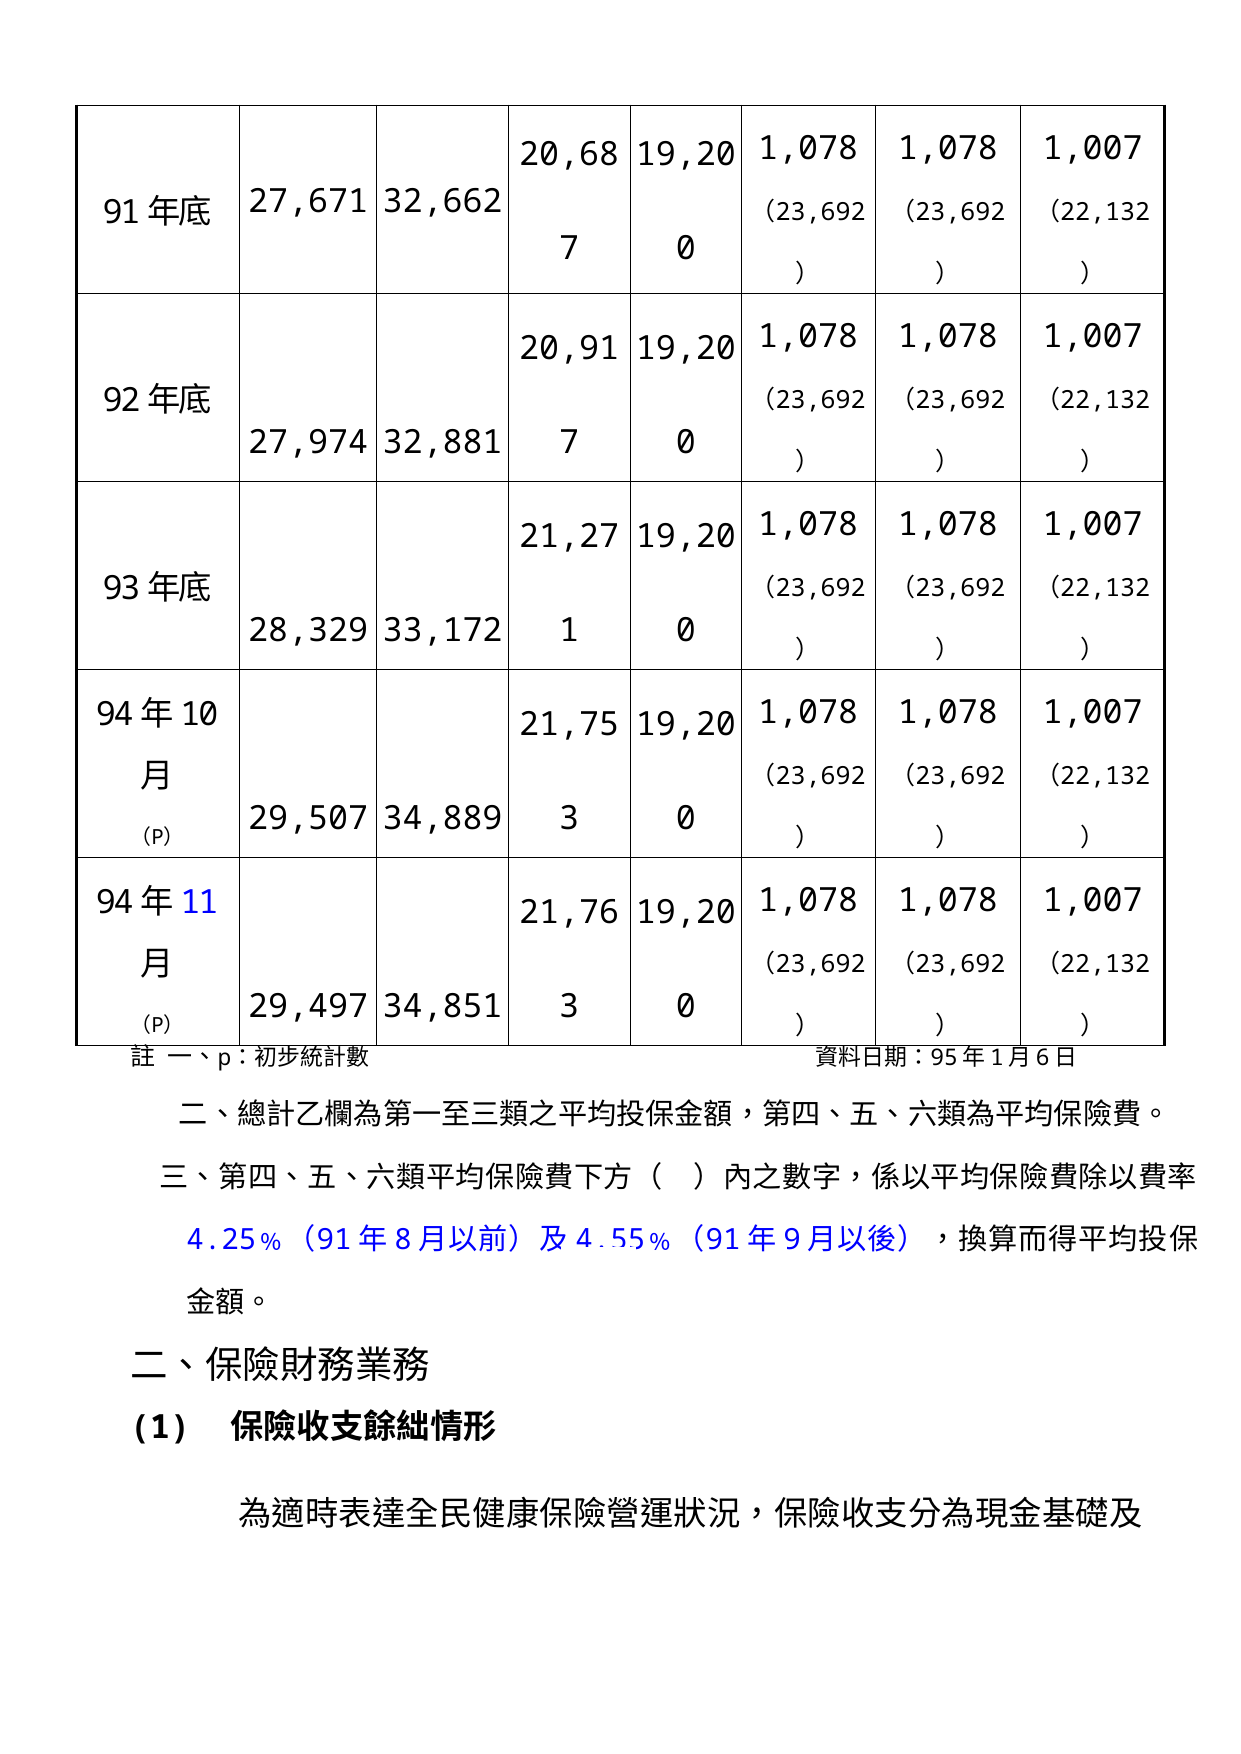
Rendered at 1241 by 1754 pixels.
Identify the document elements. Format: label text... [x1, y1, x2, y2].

table_cell 21,271 [509, 482, 630, 669]
table_cell 1,078 （23,692） [742, 294, 875, 481]
table_cell 19,200 [631, 670, 741, 857]
table_cell 27,671 [240, 106, 376, 293]
table_cell 1,078 （23,692） [742, 482, 875, 669]
table_cell 92年底 [78, 294, 239, 481]
table_cell 21,763 [509, 858, 630, 1045]
table_cell 19,200 [631, 294, 741, 481]
table_cell 20,687 [509, 106, 630, 293]
table_cell 20,917 [509, 294, 630, 481]
table_cell 34,889 [377, 670, 508, 857]
text 二、保險財務業務 [130, 1320, 1200, 1383]
table_cell 1,078 （23,692） [876, 858, 1020, 1045]
table_cell 34,851 [377, 858, 508, 1045]
table_cell 1,007 （22,132） [1021, 106, 1163, 293]
table_cell 32,881 [377, 294, 508, 481]
table_cell 29,497 [240, 858, 376, 1045]
table_cell 1,078 （23,692） [876, 482, 1020, 669]
table_cell 94年10月 （P） [78, 670, 239, 857]
table_cell 19,200 [631, 482, 741, 669]
table_cell 1,078 （23,692） [876, 294, 1020, 481]
text 三、第四、五、六類平均保險費下方（ ）內之數字，係以平均保險費除以費率4.25﹪（91年8月以前）及4.55﹪（91年9月以後），換算而得平均投保金額。類 [159, 1133, 1200, 1320]
table_cell 1,007 （22,132） [1021, 294, 1163, 481]
text 為適時表達全民健康保險營運狀況，保險收支分為現金基礎及 [238, 1469, 1145, 1532]
table_cell 1,007 （22,132） [1021, 670, 1163, 857]
text 註 一、p：初步統計數 資料日期：95年1月6日 [130, 1046, 1162, 1070]
list 保險收支餘絀情形 [130, 1383, 1145, 1445]
table_cell 27,974 [240, 294, 376, 481]
table_cell 21,753 [509, 670, 630, 857]
table_cell 32,662 [377, 106, 508, 293]
table_cell 1,078 （23,692） [876, 106, 1020, 293]
table_cell 93年底 [78, 482, 239, 669]
text 二、總計乙欄為第一至三類之平均投保金額，第四、五、六類為平均保險費。 [74, 1070, 1176, 1133]
table_cell 1,007 （22,132） [1021, 858, 1163, 1045]
table_cell 1,078 （23,692） [876, 670, 1020, 857]
table_cell 19,200 [631, 106, 741, 293]
table_cell 28,329 [240, 482, 376, 669]
table_cell 91年底 [78, 106, 239, 293]
table_cell 1,007 （22,132） [1021, 482, 1163, 669]
table_cell 1,078 （23,692） [742, 106, 875, 293]
table_cell 1,078 （23,692） [742, 670, 875, 857]
table_cell 1,078 （23,692） [742, 858, 875, 1045]
table_cell 94年11月 （P） [78, 858, 239, 1045]
table_cell 19,200 [631, 858, 741, 1045]
table_cell 29,507 [240, 670, 376, 857]
table_cell 33,172 [377, 482, 508, 669]
